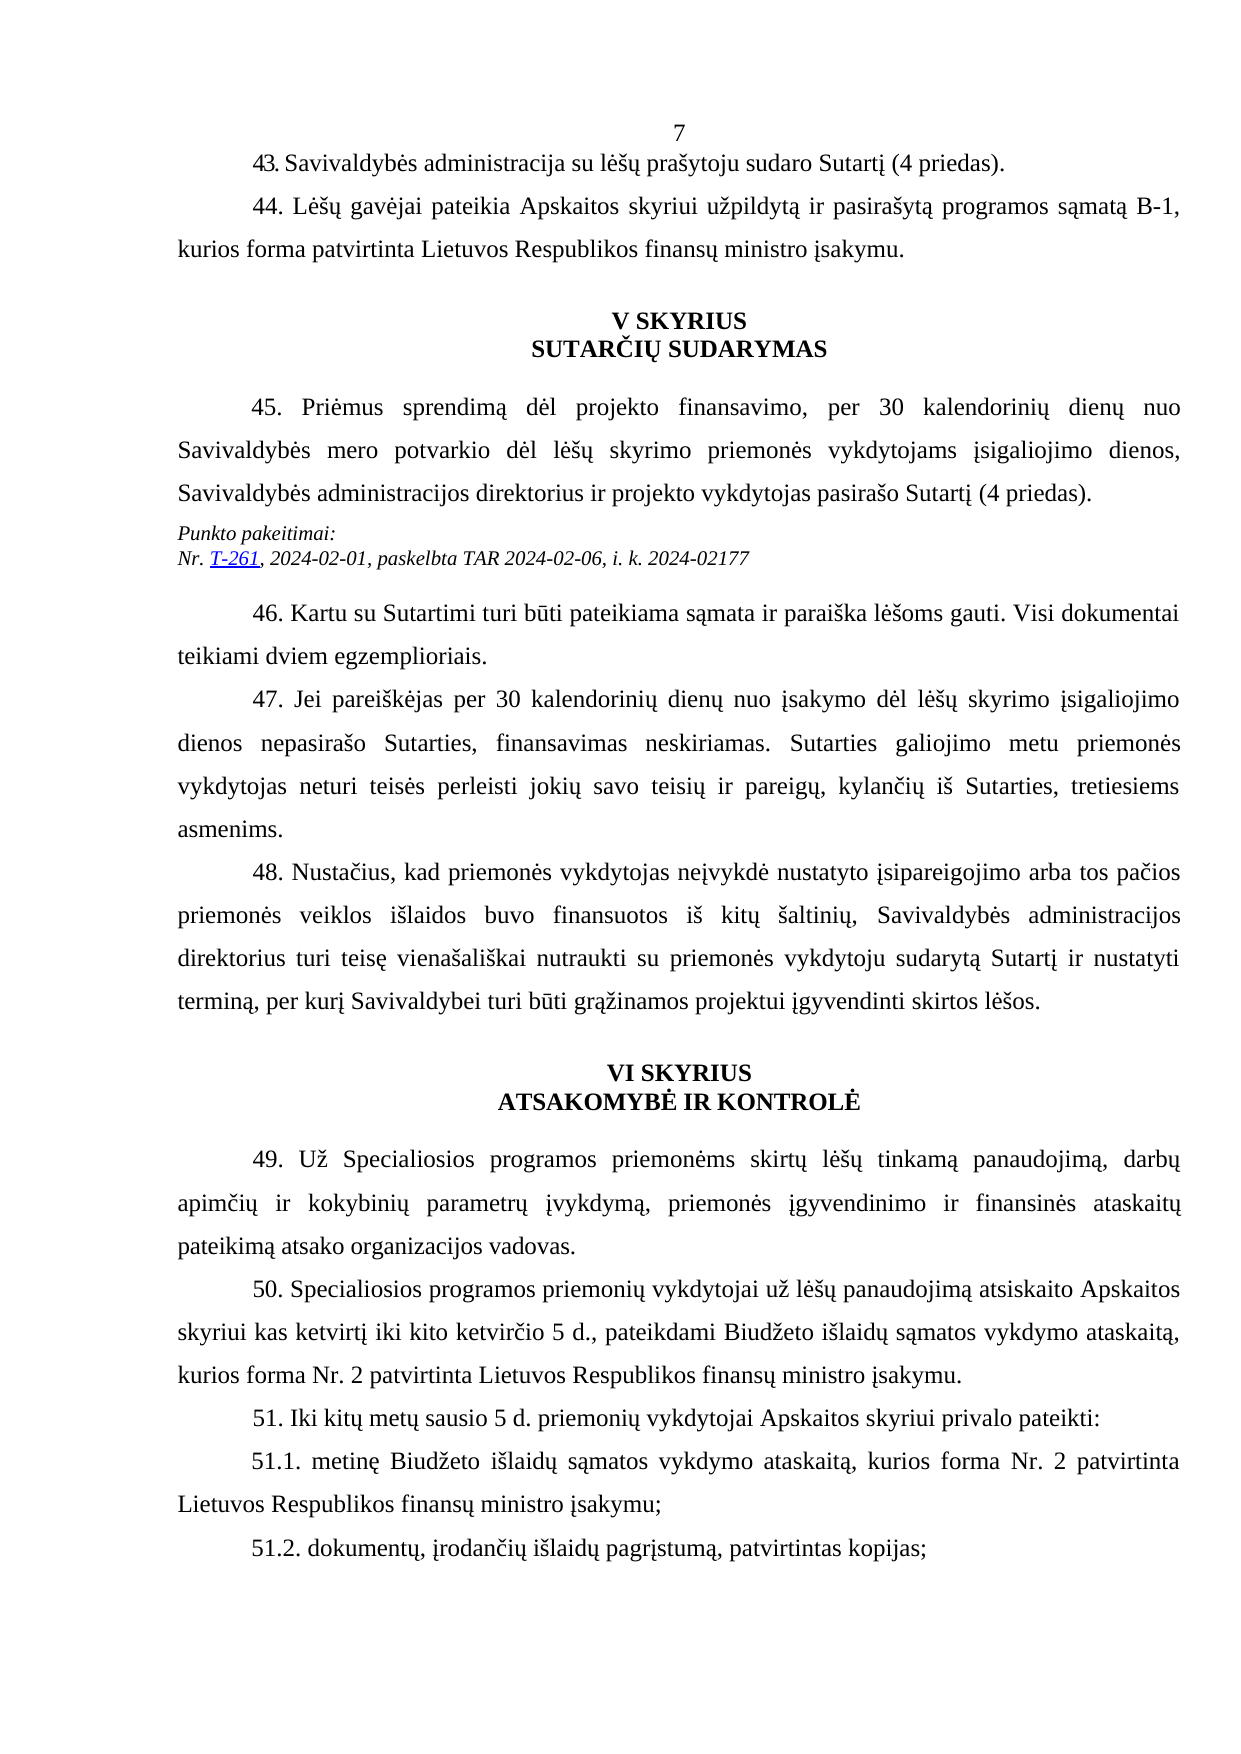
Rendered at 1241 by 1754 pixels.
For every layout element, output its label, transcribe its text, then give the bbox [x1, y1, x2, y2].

text 51.1. metinę Biudžeto išlaidų sąmatos vykdymo ataskaitą, kurios forma Nr. 2 patvirtinta Lietuvos Respublikos finansų ministro įsakymu; [177, 1446, 1181, 1518]
text 44. Lėšų gavėjai pateikia Apskaitos skyriui užpildytą ir pasirašytą programos sąmatą B-1, kurios forma patvirtinta Lietuvos Respublikos finansų ministro įsakymu. [177, 191, 1181, 263]
text Punkto pakeitimai: [177, 521, 1181, 545]
text V SKYRIUS [177, 306, 1181, 334]
text 47. Jei pareiškėjas per 30 kalendorinių dienų nuo įsakymo dėl lėšų skyrimo įsigaliojimo dienos nepasirašo Sutarties, finansavimas neskiriamas. Sutarties galiojimo metu priemonės vykdytojas neturi teisės perleisti jokių savo teisių ir pareigų, kylančių iš Sutarties, tretiesiems asmenims. [177, 684, 1181, 843]
text Nr. T-261, 2024-02-01, paskelbta TAR 2024-02-06, i. k. 2024-02177 [177, 545, 1181, 569]
text 48. Nustačius, kad priemonės vykdytojas neįvykdė nustatyto įsipareigojimo arba tos pačios priemonės veiklos išlaidos buvo finansuotos iš kitų šaltinių, Savivaldybės administracijos direktorius turi teisę vienašališkai nutraukti su priemonės vykdytoju sudarytą Sutartį ir nustatyti terminą, per kurį Savivaldybei turi būti grąžinamos projektui įgyvendinti skirtos lėšos. [177, 857, 1181, 1015]
text 43. Savivaldybės administracija su lėšų prašytoju sudaro Sutartį (4 priedas). [177, 148, 1181, 176]
text 45. Priėmus sprendimą dėl projekto finansavimo, per 30 kalendorinių dienų nuo Savivaldybės mero potvarkio dėl lėšų skyrimo priemonės vykdytojams įsigaliojimo dienos, Savivaldybės administracijos direktorius ir projekto vykdytojas pasirašo Sutartį (4 priedas). [177, 392, 1181, 507]
text 49. Už Specialiosios programos priemonėms skirtų lėšų tinkamą panaudojimą, darbų apimčių ir kokybinių parametrų įvykdymą, priemonės įgyvendinimo ir finansinės ataskaitų pateikimą atsako organizacijos vadovas. [177, 1144, 1181, 1259]
text 51. Iki kitų metų sausio 5 d. priemonių vykdytojai Apskaitos skyriui privalo pateikti: [177, 1403, 1181, 1432]
text VI SKYRIUS [177, 1058, 1181, 1087]
text 50. Specialiosios programos priemonių vykdytojai už lėšų panaudojimą atsiskaito Apskaitos skyriui kas ketvirtį iki kito ketvirčio 5 d., pateikdami Biudžeto išlaidų sąmatos vykdymo ataskaitą, kurios forma Nr. 2 patvirtinta Lietuvos Respublikos finansų ministro įsakymu. [177, 1274, 1181, 1389]
text 51.2. dokumentų, įrodančių išlaidų pagrįstumą, patvirtintas kopijas; [177, 1533, 1181, 1561]
text ATSAKOMYBĖ IR KONTROLĖ [177, 1087, 1181, 1116]
text 46. Kartu su Sutartimi turi būti pateikiama sąmata ir paraiška lėšoms gauti. Visi dokumentai teikiami dviem egzemplioriais. [177, 598, 1181, 670]
text SUTARČIŲ SUDARYMAS [177, 334, 1181, 363]
